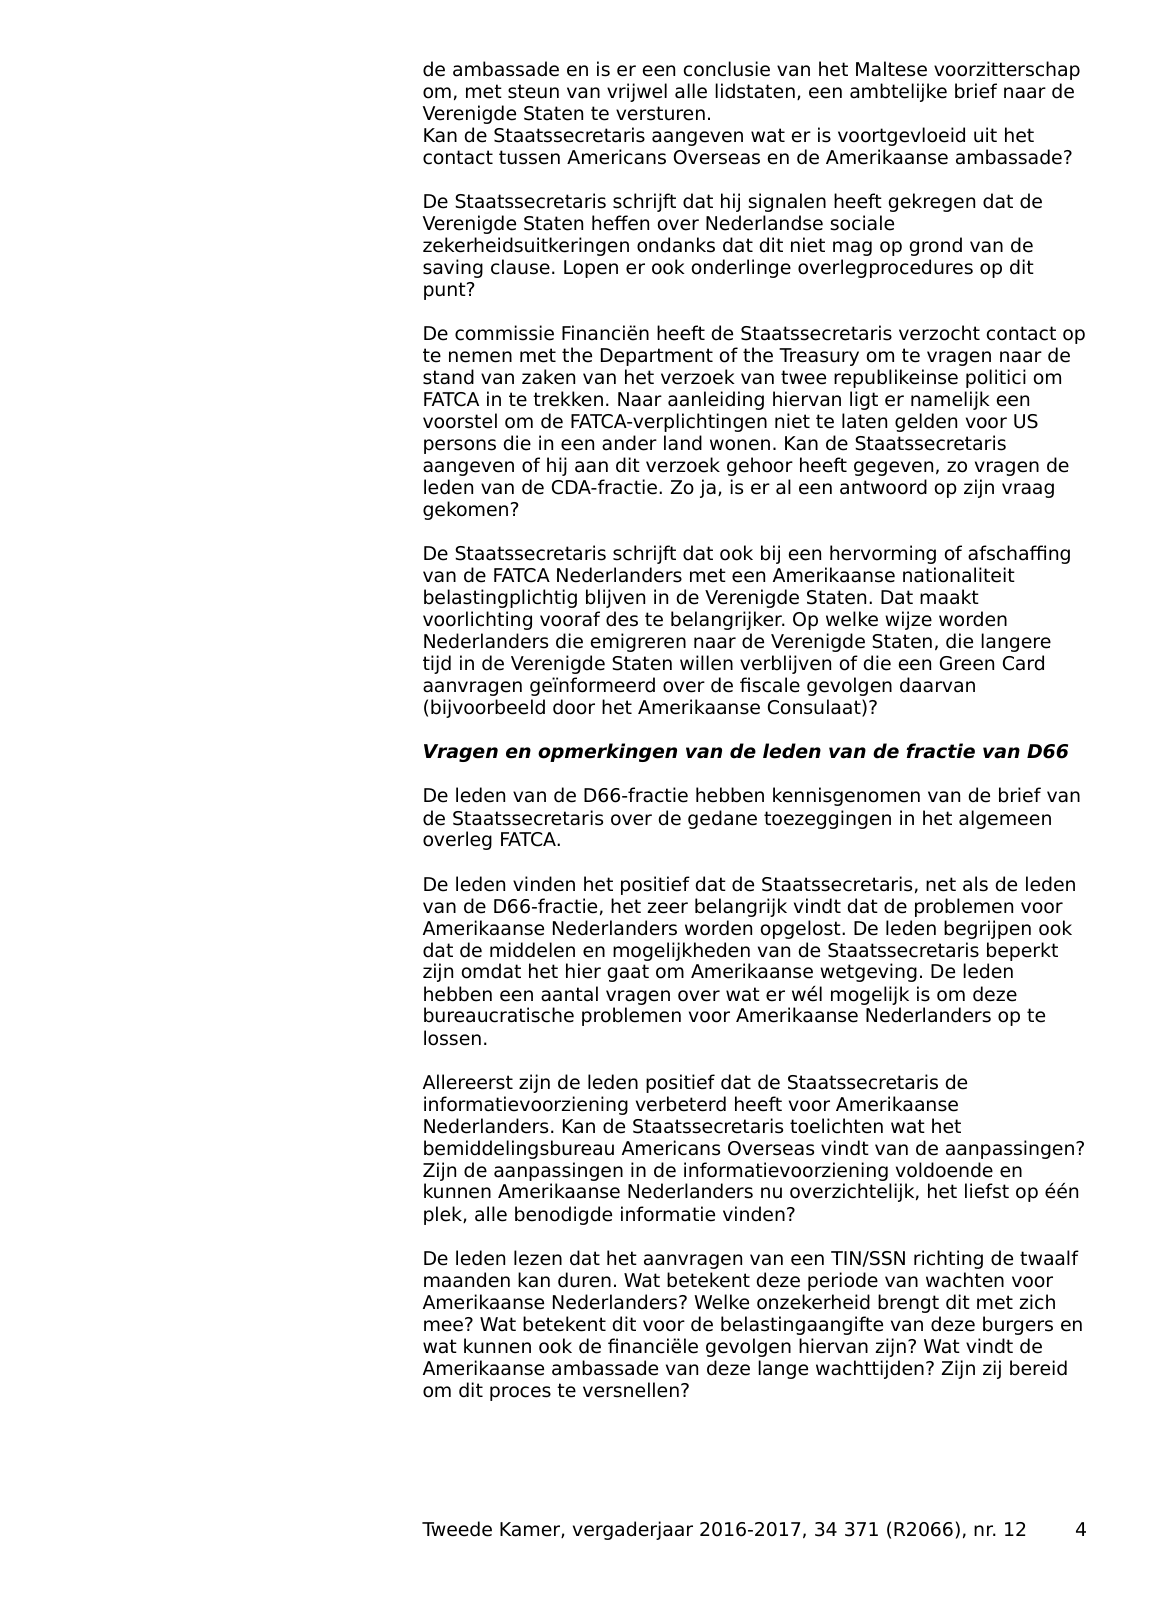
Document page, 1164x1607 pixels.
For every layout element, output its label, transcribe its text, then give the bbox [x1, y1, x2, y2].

text De leden lezen dat het aanvragen van een TIN/SSN richting de twaalf maanden kan duren. Wat betekent deze periode van wachten voor Amerikaanse Nederlanders? Welke onzekerheid brengt dit met zich mee? Wat betekent dit voor de belastingaangifte van deze burgers en wat kunnen ook de financiële gevolgen hiervan zijn? Wat vindt de Amerikaanse ambassade van deze lange wachttijden? Zijn zij bereid om dit proces te versnellen? [422, 1248, 1087, 1401]
text De commissie Financiën heeft de Staatssecretaris verzocht contact op te nemen met the Department of the Treasury om te vragen naar de stand van zaken van het verzoek van twee republikeinse politici om FATCA in te trekken. Naar aanleiding hiervan ligt er namelijk een voorstel om de FATCA-verplichtingen niet te laten gelden voor US persons die in een ander land wonen. Kan de Staatssecretaris aangeven of hij aan dit verzoek gehoor heeft gegeven, zo vragen de leden van de CDA-fractie. Zo ja, is er al een antwoord op zijn vraag gekomen? [422, 323, 1087, 521]
text de ambassade en is er een conclusie van het Maltese voorzitterschap om, met steun van vrijwel alle lidstaten, een ambtelijke brief naar de Verenigde Staten te versturen. [422, 59, 1087, 125]
text De leden van de D66-fractie hebben kennisgenomen van de brief van de Staatssecretaris over de gedane toezeggingen in het algemeen overleg FATCA. [422, 785, 1087, 851]
text De leden vinden het positief dat de Staatssecretaris, net als de leden van de D66-fractie, het zeer belangrijk vindt dat de problemen voor Amerikaanse Nederlanders worden opgelost. De leden begrijpen ook dat de middelen en mogelijkheden van de Staatssecretaris beperkt zijn omdat het hier gaat om Amerikaanse wetgeving. De leden hebben een aantal vragen over wat er wél mogelijk is om deze bureaucratische problemen voor Amerikaanse Nederlanders op te lossen. [422, 873, 1087, 1049]
text De Staatssecretaris schrijft dat ook bij een hervorming of afschaffing van de FATCA Nederlanders met een Amerikaanse nationaliteit belastingplichtig blijven in de Verenigde Staten. Dat maakt voorlichting vooraf des te belangrijker. Op welke wijze worden Nederlanders die emigreren naar de Verenigde Staten, die langere tijd in de Verenigde Staten willen verblijven of die een Green Card aanvragen geïnformeerd over de fiscale gevolgen daarvan (bijvoorbeeld door het Amerikaanse Consulaat)? [422, 543, 1087, 719]
text Allereerst zijn de leden positief dat de Staatssecretaris de informatievoorziening verbeterd heeft voor Amerikaanse Nederlanders. Kan de Staatssecretaris toelichten wat het bemiddelingsbureau Americans Overseas vindt van de aanpassingen? Zijn de aanpassingen in de informatievoorziening voldoende en kunnen Amerikaanse Nederlanders nu overzichtelijk, het liefst op één plek, alle benodigde informatie vinden? [422, 1072, 1087, 1225]
subtitle Vragen en opmerkingen van de leden van de fractie van D66 [422, 741, 1087, 763]
text Kan de Staatssecretaris aangeven wat er is voortgevloeid uit het contact tussen Americans Overseas en de Amerikaanse ambassade? [422, 125, 1087, 169]
text De Staatssecretaris schrijft dat hij signalen heeft gekregen dat de Verenigde Staten heffen over Nederlandse sociale zekerheidsuitkeringen ondanks dat dit niet mag op grond van de saving clause. Lopen er ook onderlinge overlegprocedures op dit punt? [422, 191, 1087, 301]
